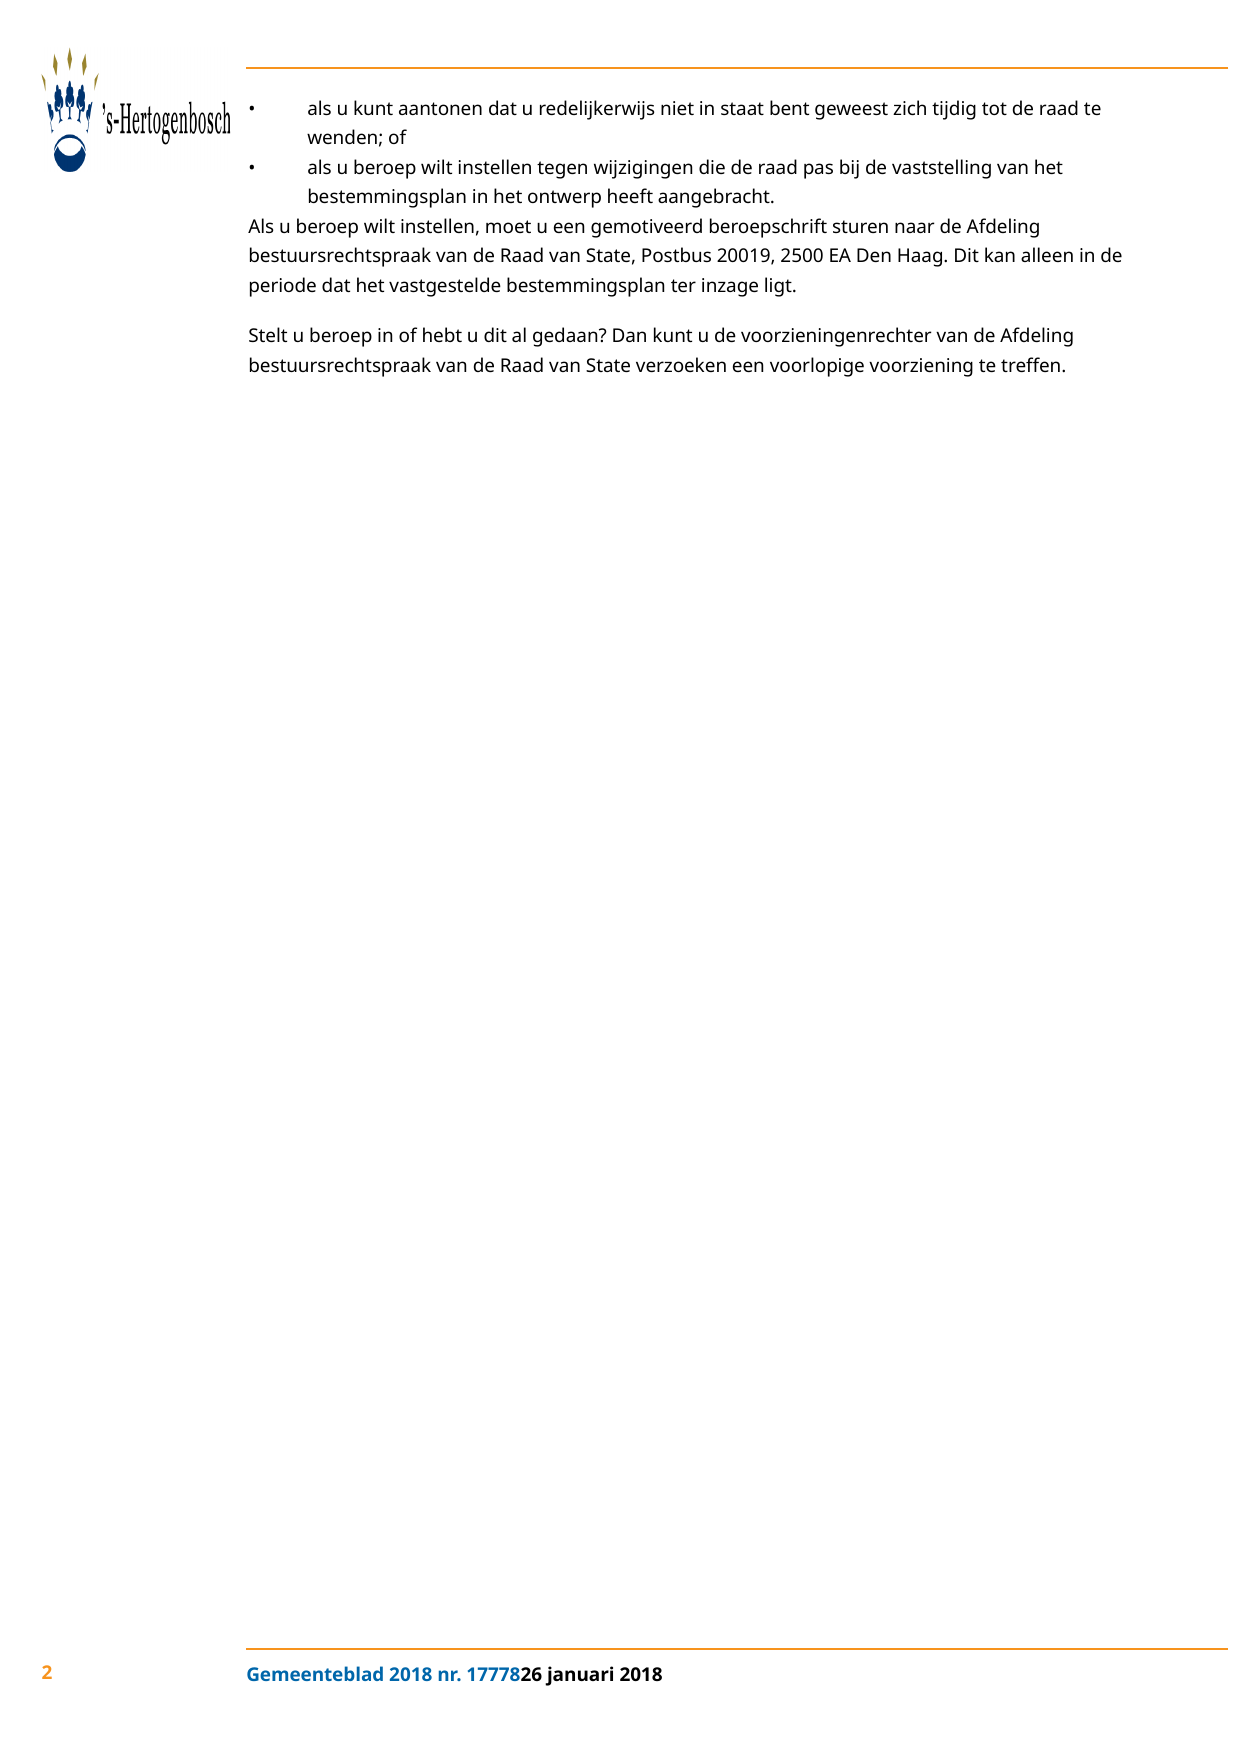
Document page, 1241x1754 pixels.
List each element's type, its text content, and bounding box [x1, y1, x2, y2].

text Stelt u beroep in of hebt u dit al gedaan? Dan kunt u de voorzieningenrechter van de Afdeling bestuursrechtspraak van de Raad van State verzoeken een voorlopige voorziening te treffen. [248, 323, 1152, 378]
picture [41, 47, 231, 172]
list als u beroep wilt instellen tegen wijzigingen die de raad pas bij de vaststelling van het bestemmingsplan in het ontwerp heeft aangebracht. [248, 154, 1152, 209]
list als u kunt aantonen dat u redelijkerwijs niet in staat bent geweest zich tijdig tot de raad te wenden; of [248, 95, 1152, 150]
text Als u beroep wilt instellen, moet u een gemotiveerd beroepschrift sturen naar de Afdeling bestuursrechtspraak van de Raad van State, Postbus 20019, 2500 EA Den Haag. Dit kan alleen in de periode dat het vastgestelde bestemmingsplan ter inzage ligt. [248, 213, 1152, 298]
